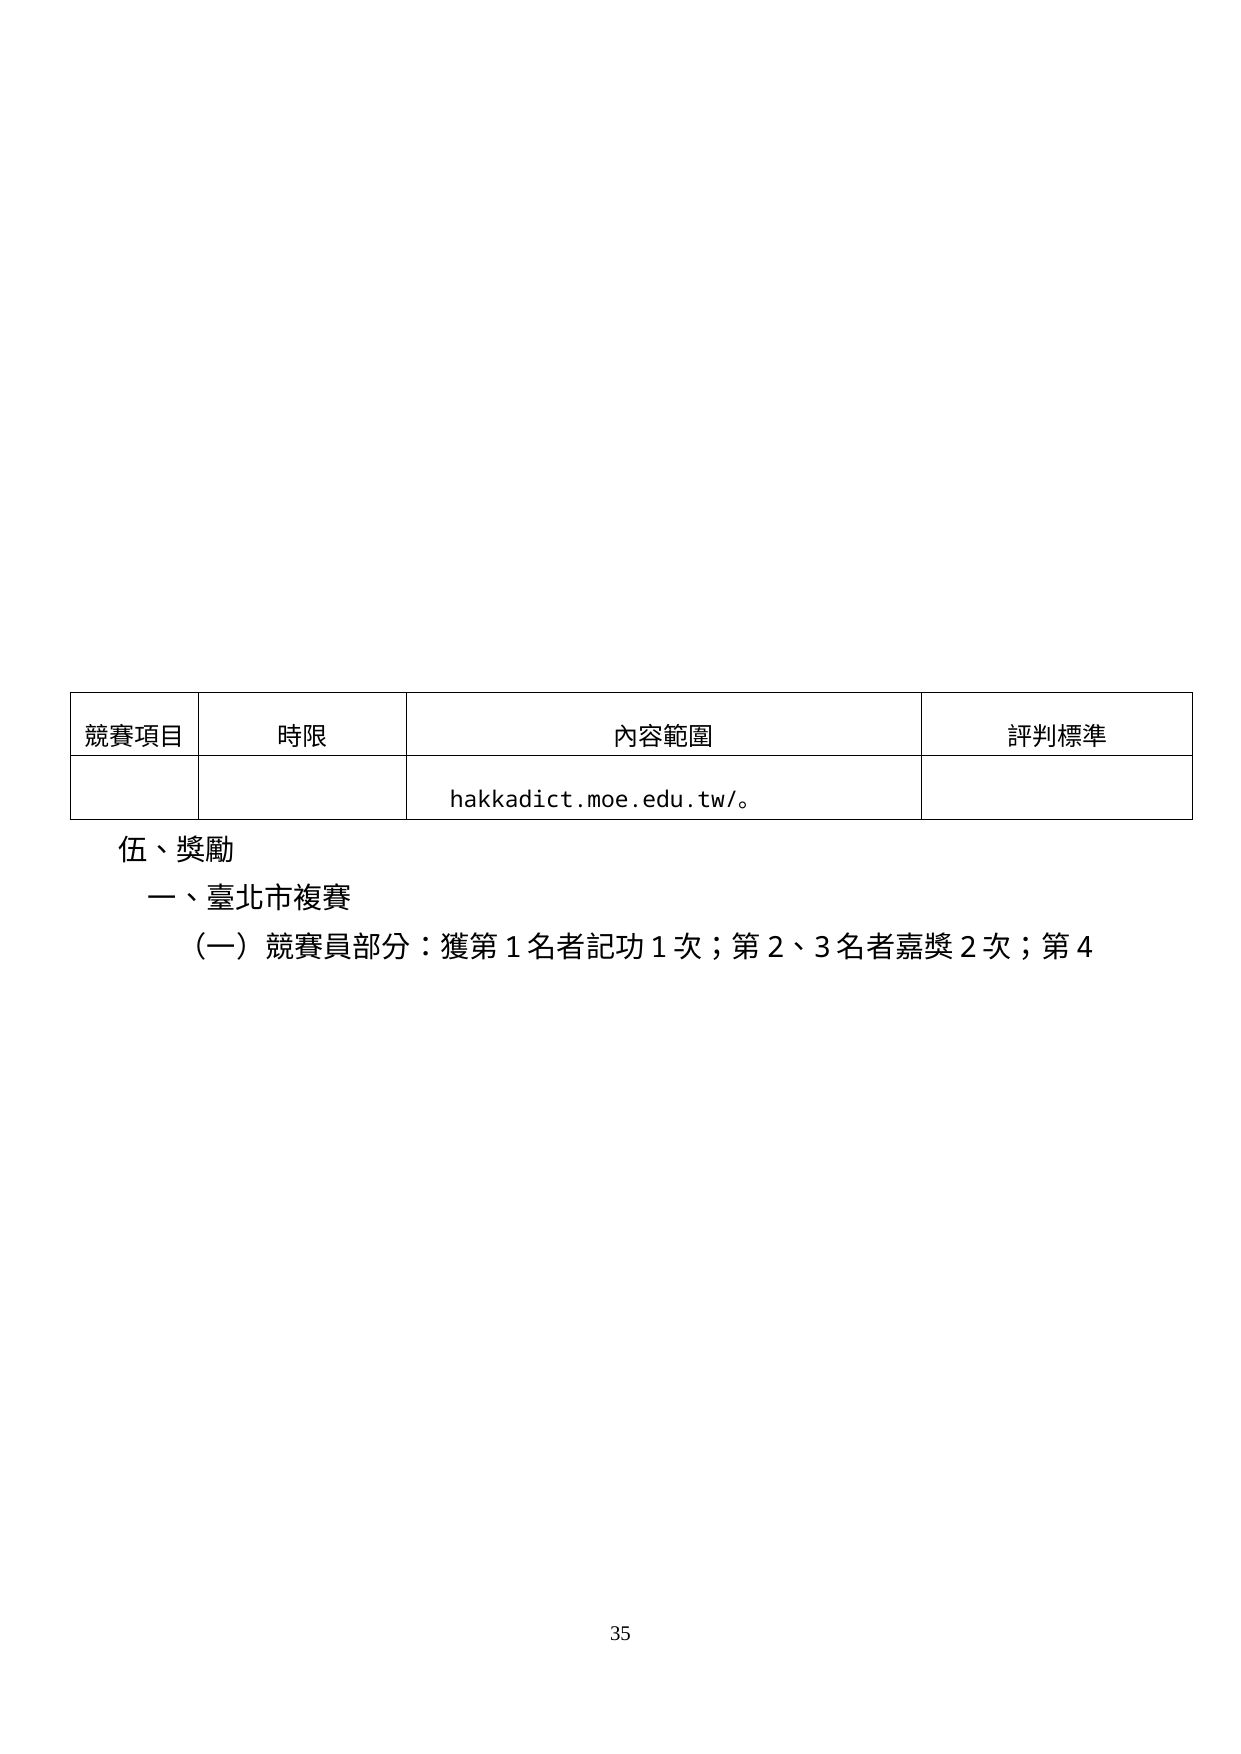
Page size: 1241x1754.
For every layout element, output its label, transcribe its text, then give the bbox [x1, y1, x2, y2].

text 伍、獎勵 [118, 826, 1122, 868]
text 一、臺北市複賽 [148, 875, 1122, 917]
table_cell [199, 756, 406, 819]
table_cell [922, 756, 1192, 819]
table_cell [71, 756, 198, 819]
text （一）競賽員部分：獲第1名者記功1次；第2、3名者嘉獎2次；第4 [177, 923, 1122, 966]
table_header 評判標準 [922, 693, 1192, 755]
table_header 競賽項目 [71, 693, 198, 755]
table_header 時限 [199, 693, 406, 755]
table_header 內容範圍 [407, 693, 921, 755]
table_cell 各組均為200字（漢字書寫標音、標音書寫漢字各100字），限用藍、黑色原子筆或鋼筆書寫，塗改不計分。 拼音以教育部101年9月12日臺語字第1010161610號函修正公布之「客家語拼音方案」為準，詳細內容請參閱：https://bit.ly/2Iog8Jw。 漢字使用依教育部111年4月29日修正公布之《臺灣客家語常用詞辭典》為準，詳細內容請參閱：https://hakkadict.moe.edu.tw/。 [407, 756, 921, 819]
